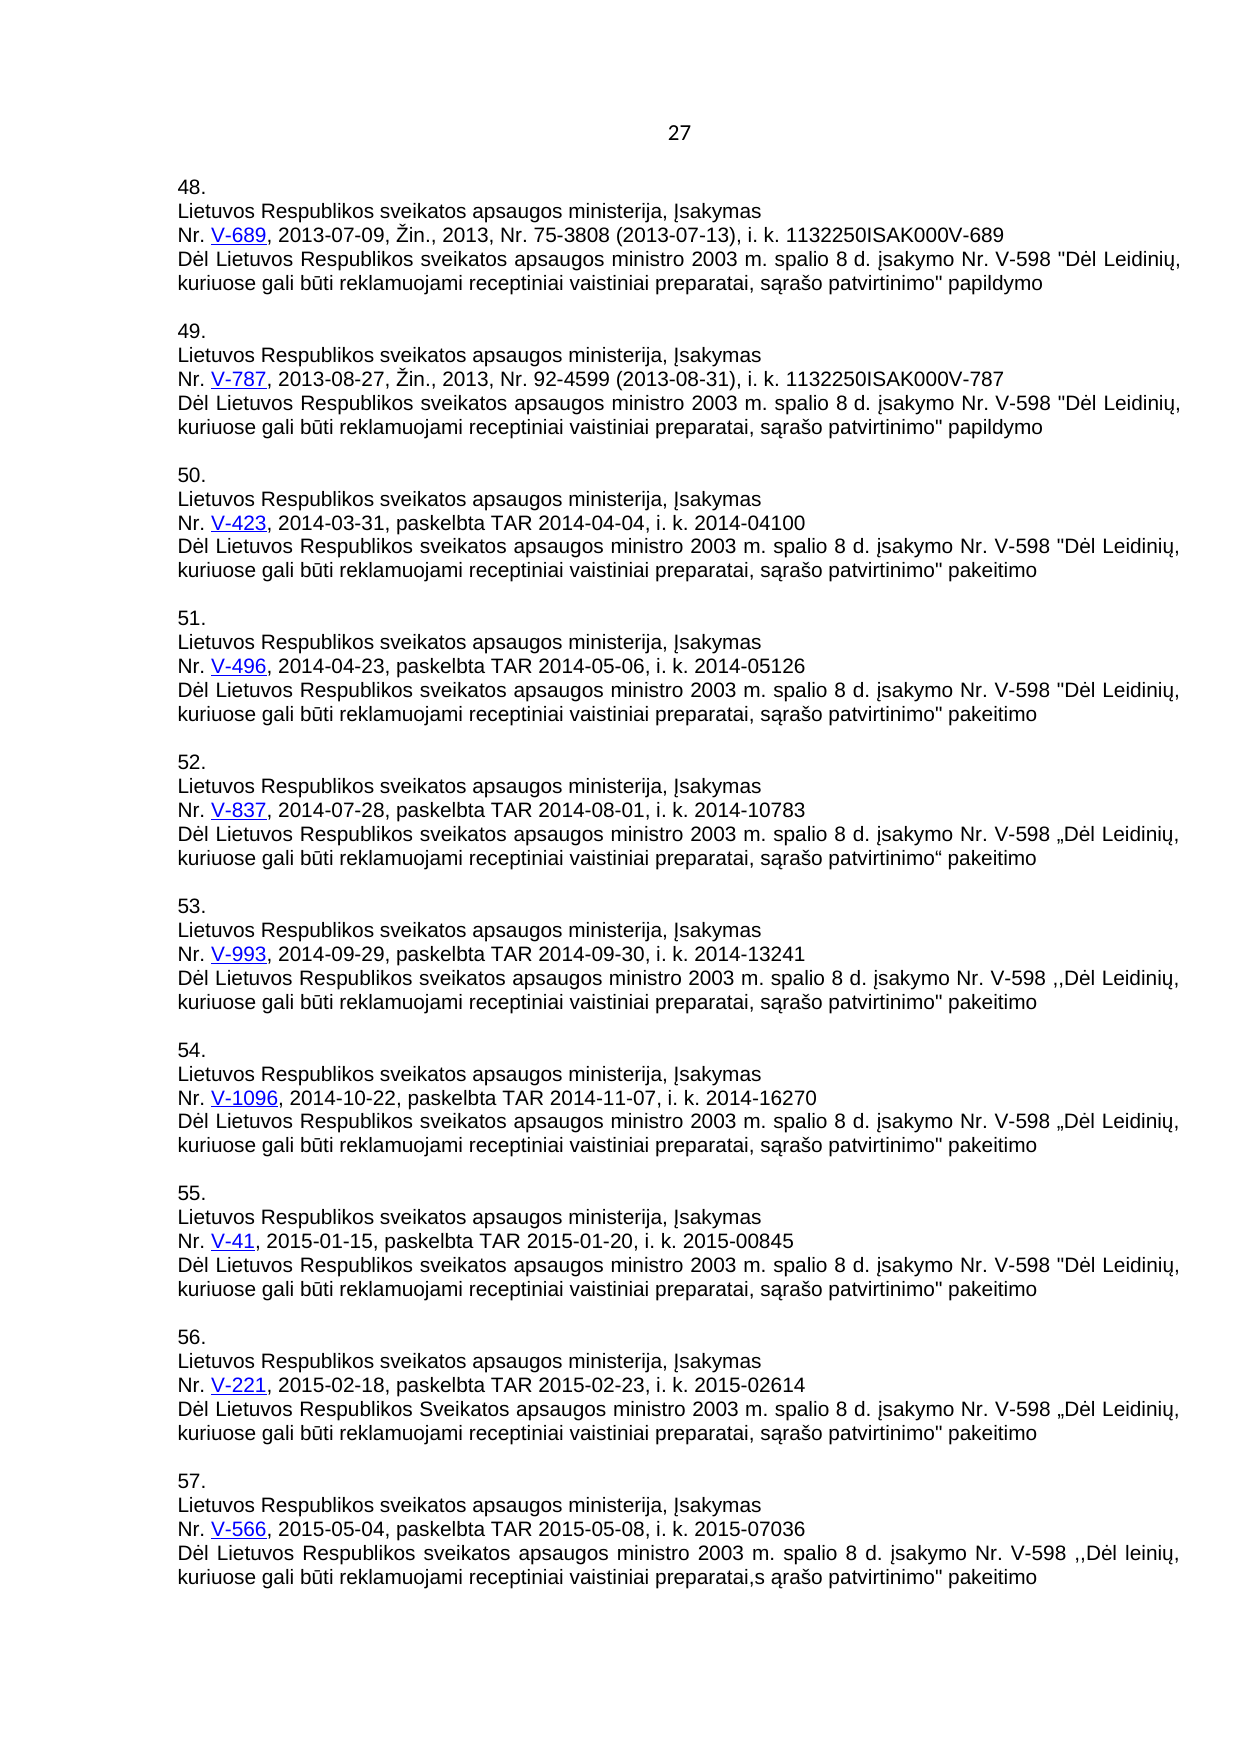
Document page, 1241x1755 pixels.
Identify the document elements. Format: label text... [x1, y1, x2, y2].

text Nr. V-837, 2014-07-28, paskelbta TAR 2014-08-01, i. k. 2014-10783 [177, 798, 1181, 822]
text 52. [177, 750, 1181, 774]
text 48. [177, 175, 1181, 199]
text Lietuvos Respublikos sveikatos apsaugos ministerija, Įsakymas [177, 199, 1181, 223]
text Nr. V-689, 2013-07-09, Žin., 2013, Nr. 75-3808 (2013-07-13), i. k. 1132250ISAK000V-689 [177, 223, 1181, 247]
text Nr. V-496, 2014-04-23, paskelbta TAR 2014-05-06, i. k. 2014-05126 [177, 654, 1181, 678]
text 51. [177, 606, 1181, 630]
text Dėl Lietuvos Respublikos sveikatos apsaugos ministro 2003 m. spalio 8 d. įsakymo Nr. V-598 „Dėl Leidinių, kuriuose gali būti reklamuojami receptiniai vaistiniai preparatai, sąrašo patvirtinimo“ pakeitimo [177, 822, 1181, 870]
text Lietuvos Respublikos sveikatos apsaugos ministerija, Įsakymas [177, 486, 1181, 510]
text Dėl Lietuvos Respublikos sveikatos apsaugos ministro 2003 m. spalio 8 d. įsakymo Nr. V-598 "Dėl Leidinių, kuriuose gali būti reklamuojami receptiniai vaistiniai preparatai, sąrašo patvirtinimo" pakeitimo [177, 678, 1181, 726]
text Lietuvos Respublikos sveikatos apsaugos ministerija, Įsakymas [177, 630, 1181, 654]
text 53. [177, 894, 1181, 918]
text Lietuvos Respublikos sveikatos apsaugos ministerija, Įsakymas [177, 343, 1181, 367]
text Lietuvos Respublikos sveikatos apsaugos ministerija, Įsakymas [177, 1205, 1181, 1229]
text 49. [177, 319, 1181, 343]
text Nr. V-221, 2015-02-18, paskelbta TAR 2015-02-23, i. k. 2015-02614 [177, 1373, 1181, 1397]
text Dėl Lietuvos Respublikos sveikatos apsaugos ministro 2003 m. spalio 8 d. įsakymo Nr. V-598 ,,Dėl leinių, kuriuose gali būti reklamuojami receptiniai vaistiniai preparatai,s ąrašo patvirtinimo" pakeitimo [177, 1541, 1181, 1588]
text Dėl Lietuvos Respublikos sveikatos apsaugos ministro 2003 m. spalio 8 d. įsakymo Nr. V-598 ,,Dėl Leidinių, kuriuose gali būti reklamuojami receptiniai vaistiniai preparatai, sąrašo patvirtinimo" pakeitimo [177, 966, 1181, 1013]
text Dėl Lietuvos Respublikos sveikatos apsaugos ministro 2003 m. spalio 8 d. įsakymo Nr. V-598 "Dėl Leidinių, kuriuose gali būti reklamuojami receptiniai vaistiniai preparatai, sąrašo patvirtinimo" pakeitimo [177, 534, 1181, 582]
text Dėl Lietuvos Respublikos Sveikatos apsaugos ministro 2003 m. spalio 8 d. įsakymo Nr. V-598 „Dėl Leidinių, kuriuose gali būti reklamuojami receptiniai vaistiniai preparatai, sąrašo patvirtinimo" pakeitimo [177, 1397, 1181, 1445]
text Lietuvos Respublikos sveikatos apsaugos ministerija, Įsakymas [177, 1061, 1181, 1085]
text Dėl Lietuvos Respublikos sveikatos apsaugos ministro 2003 m. spalio 8 d. įsakymo Nr. V-598 "Dėl Leidinių, kuriuose gali būti reklamuojami receptiniai vaistiniai preparatai, sąrašo patvirtinimo" papildymo [177, 391, 1181, 438]
text Lietuvos Respublikos sveikatos apsaugos ministerija, Įsakymas [177, 774, 1181, 798]
text Nr. V-41, 2015-01-15, paskelbta TAR 2015-01-20, i. k. 2015-00845 [177, 1229, 1181, 1253]
text Dėl Lietuvos Respublikos sveikatos apsaugos ministro 2003 m. spalio 8 d. įsakymo Nr. V-598 "Dėl Leidinių, kuriuose gali būti reklamuojami receptiniai vaistiniai preparatai, sąrašo patvirtinimo" papildymo [177, 247, 1181, 295]
text Dėl Lietuvos Respublikos sveikatos apsaugos ministro 2003 m. spalio 8 d. įsakymo Nr. V-598 "Dėl Leidinių, kuriuose gali būti reklamuojami receptiniai vaistiniai preparatai, sąrašo patvirtinimo" pakeitimo [177, 1253, 1181, 1301]
text Lietuvos Respublikos sveikatos apsaugos ministerija, Įsakymas [177, 918, 1181, 942]
text 55. [177, 1181, 1181, 1205]
text Lietuvos Respublikos sveikatos apsaugos ministerija, Įsakymas [177, 1493, 1181, 1517]
text 50. [177, 462, 1181, 486]
text 56. [177, 1325, 1181, 1349]
text Nr. V-1096, 2014-10-22, paskelbta TAR 2014-11-07, i. k. 2014-16270 [177, 1085, 1181, 1109]
text Dėl Lietuvos Respublikos sveikatos apsaugos ministro 2003 m. spalio 8 d. įsakymo Nr. V-598 „Dėl Leidinių, kuriuose gali būti reklamuojami receptiniai vaistiniai preparatai, sąrašo patvirtinimo" pakeitimo [177, 1109, 1181, 1157]
text Nr. V-566, 2015-05-04, paskelbta TAR 2015-05-08, i. k. 2015-07036 [177, 1517, 1181, 1541]
text Lietuvos Respublikos sveikatos apsaugos ministerija, Įsakymas [177, 1349, 1181, 1373]
text Nr. V-993, 2014-09-29, paskelbta TAR 2014-09-30, i. k. 2014-13241 [177, 942, 1181, 966]
text Nr. V-787, 2013-08-27, Žin., 2013, Nr. 92-4599 (2013-08-31), i. k. 1132250ISAK000V-787 [177, 367, 1181, 391]
text 54. [177, 1037, 1181, 1061]
text Nr. V-423, 2014-03-31, paskelbta TAR 2014-04-04, i. k. 2014-04100 [177, 510, 1181, 534]
text 57. [177, 1469, 1181, 1493]
